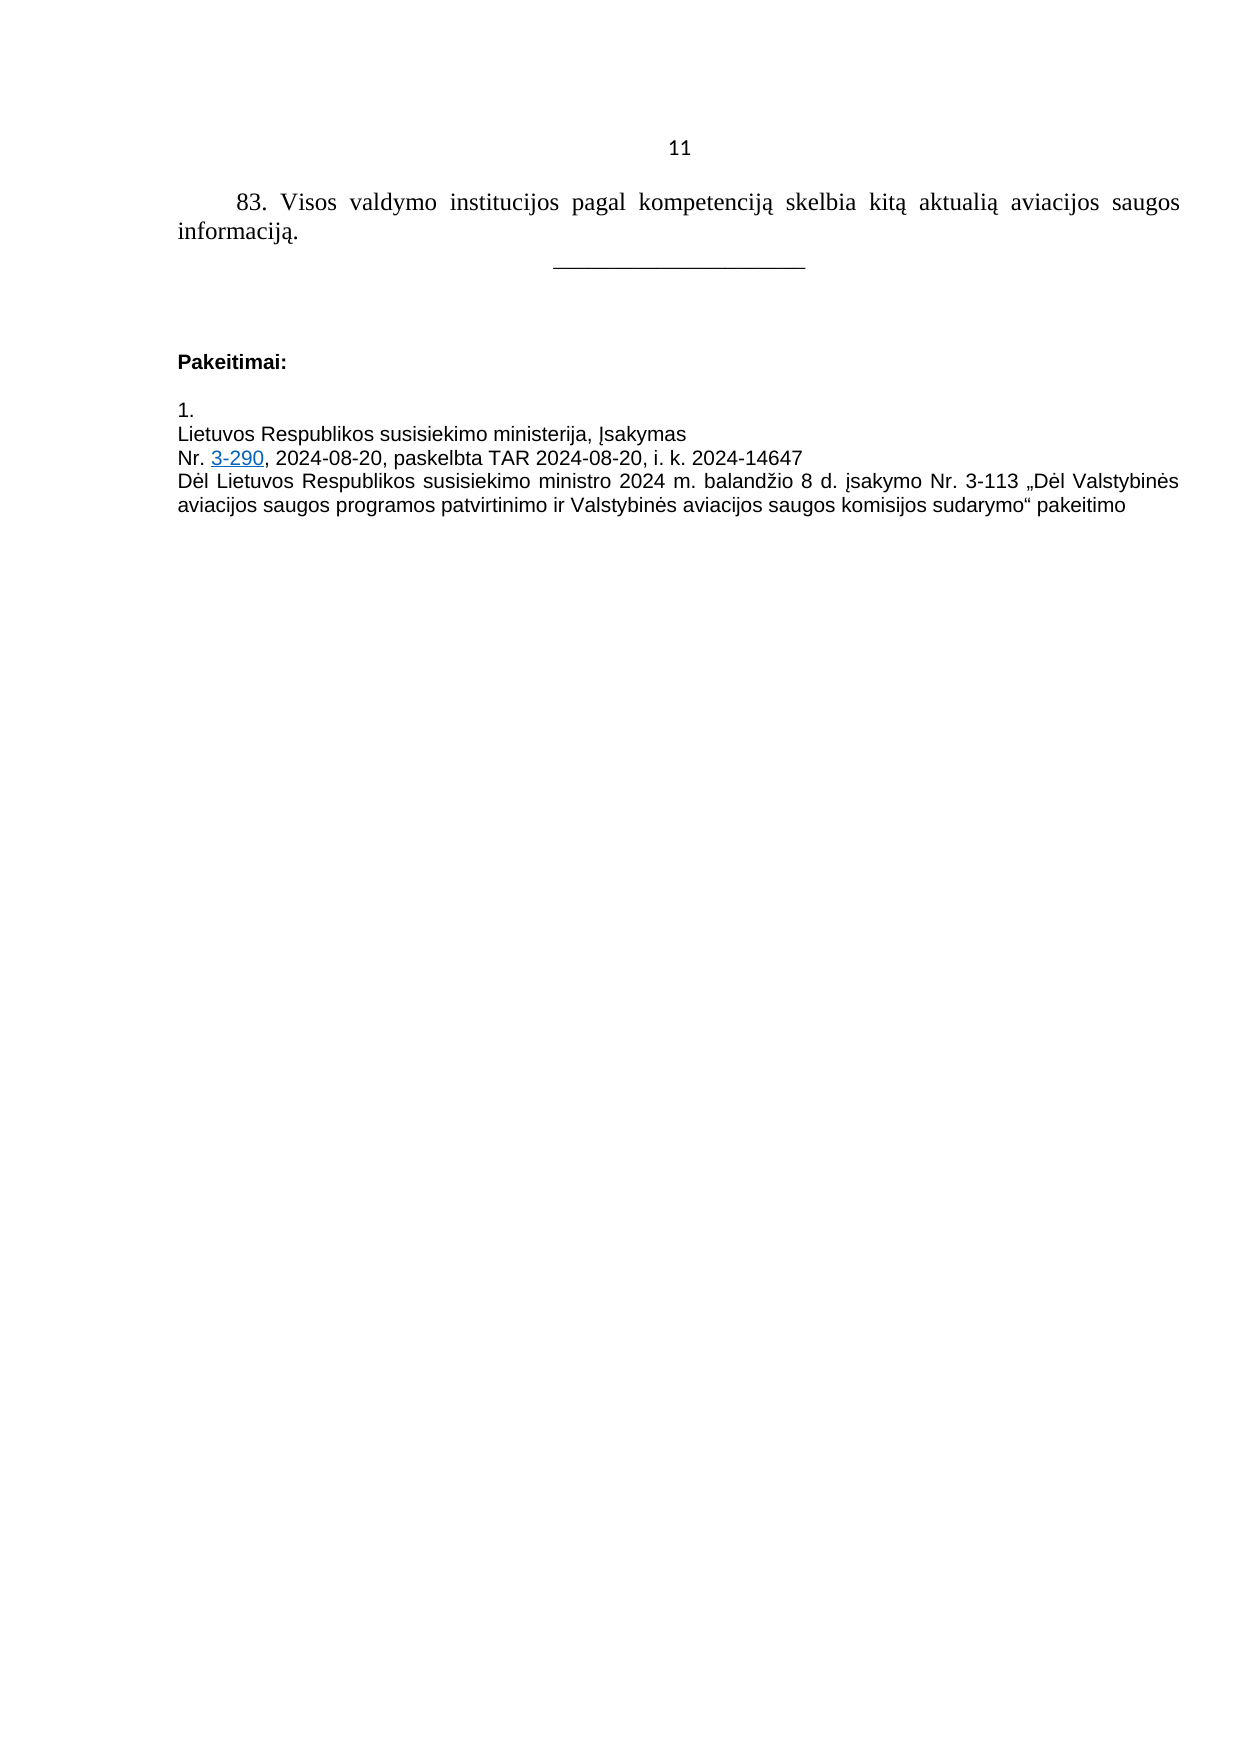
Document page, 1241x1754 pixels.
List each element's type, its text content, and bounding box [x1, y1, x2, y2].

text 1. [177, 397, 1181, 421]
text Pakeitimai: [177, 349, 1181, 373]
text 83. Visos valdymo institucijos pagal kompetenciją skelbia kitą aktualią aviacijos saugos informaciją. [177, 187, 1181, 245]
text Dėl Lietuvos Respublikos susisiekimo ministro 2024 m. balandžio 8 d. įsakymo Nr. 3-113 „Dėl Valstybinės aviacijos saugos programos patvirtinimo ir Valstybinės aviacijos saugos komisijos sudarymo“ pakeitimo [177, 469, 1181, 517]
text Nr. 3-290, 2024-08-20, paskelbta TAR 2024-08-20, i. k. 2024-14647 [177, 445, 1181, 469]
text ______________________ [177, 245, 1181, 271]
text Lietuvos Respublikos susisiekimo ministerija, Įsakymas [177, 421, 1181, 445]
